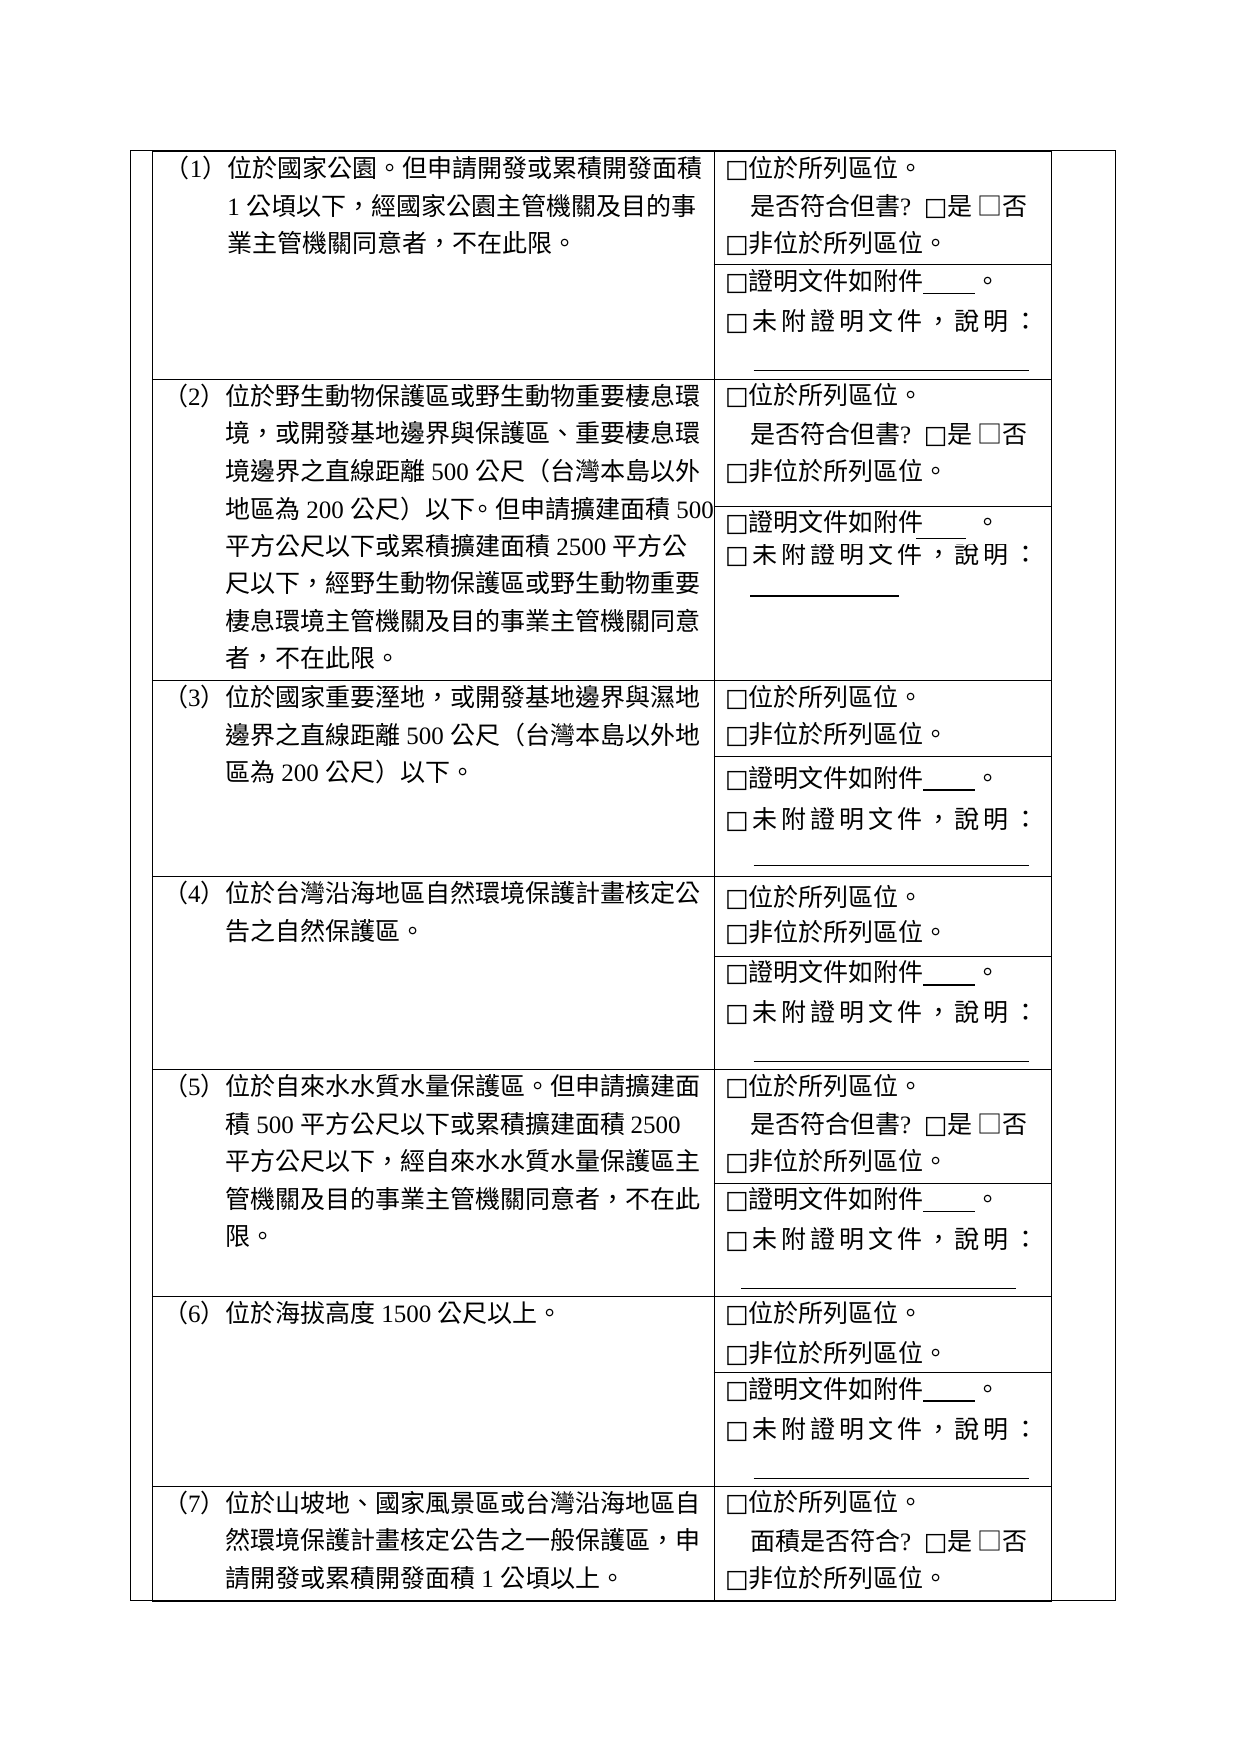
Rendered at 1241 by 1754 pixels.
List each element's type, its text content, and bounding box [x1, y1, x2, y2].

table_cell 限。 [153, 1220, 714, 1296]
table_cell □非位於所列區位。 [715, 915, 1051, 956]
table_cell □證明文件如附件 。 □未附證明文件，說明： [715, 1184, 1051, 1296]
table_cell □證明文件如附件 。 □未附證明文件，說明： [715, 265, 1051, 379]
table_cell 平方公尺以下，經自來水水質水量保護區主 [153, 1145, 714, 1183]
table_header □位於所列區位。 [715, 152, 1051, 188]
table_cell 1 公頃以下，經國家公園主管機關及目的事 [153, 189, 714, 226]
table_cell 面積是否符合? □是 □否 [715, 1524, 1051, 1561]
table_cell 業主管機關同意者，不在此限。 [153, 226, 714, 379]
table_cell □位於所列區位。 [715, 1487, 1051, 1524]
table_cell □非位於所列區位。 [715, 454, 1051, 506]
table_cell [715, 567, 1051, 680]
table_header [131, 151, 152, 379]
table_cell □非位於所列區位。 [715, 226, 1051, 264]
table_cell 尺以下，經野生動物保護區或野生動物重要 [153, 567, 714, 604]
table_cell 地區為 200 公尺）以下。但申請擴建面積 500 [153, 492, 714, 529]
table_cell [131, 680, 152, 876]
table_cell 邊界之直線距離 500 公尺（台灣本島以外地 [153, 718, 714, 756]
table_cell 境邊界之直線距離 500 公尺（台灣本島以外 [153, 454, 714, 492]
table_header [1052, 151, 1115, 1600]
table_cell （6）位於海拔高度 1500 公尺以上。 [153, 1297, 714, 1486]
table_cell （3）位於國家重要溼地，或開發基地邊界與濕地 [153, 681, 714, 718]
table_cell 告之自然保護區。 [153, 915, 714, 1069]
table_cell [131, 1296, 152, 1486]
table_cell （5）位於自來水水質水量保護區。但申請擴建面 [153, 1070, 714, 1107]
table_cell □證明文件如附件 。 □未附證明文件，說明： [715, 957, 1051, 1069]
table_cell □非位於所列區位。 [715, 1561, 1051, 1600]
table_cell [131, 379, 152, 680]
table_cell □位於所列區位。 [715, 1070, 1051, 1107]
table_cell （4）位於台灣沿海地區自然環境保護計畫核定公 [153, 877, 714, 915]
table_cell 管機關及目的事業主管機關同意者，不在此 [153, 1183, 714, 1219]
table_cell □非位於所列區位。 [715, 1145, 1051, 1183]
table_cell 棲息環境主管機關及目的事業主管機關同意 [153, 604, 714, 642]
table_cell 然環境保護計畫核定公告之一般保護區，申 [153, 1524, 714, 1561]
table_cell 平方公尺以下或累積擴建面積 2500 平方公 [153, 529, 714, 567]
table_cell □位於所列區位。 [715, 877, 1051, 915]
table_cell □位於所列區位。 □非位於所列區位。 [715, 1297, 1051, 1372]
table_cell □證明文件如附件 。 □未附證明文件，說明： [715, 1373, 1051, 1486]
table_cell 境，或開發基地邊界與保護區、重要棲息環 [153, 417, 714, 454]
table_cell □位於所列區位。 [715, 681, 1051, 718]
table_cell [131, 1069, 152, 1296]
table_cell □未附證明文件，說明： [715, 544, 1051, 567]
table_cell □證明文件如附件 。 □未附證明文件，說明： [715, 757, 1051, 876]
table_cell [131, 876, 152, 1069]
table_cell □證明文件如附件 。 [715, 507, 1051, 544]
table_cell 是否符合但書? □是 □否 [715, 189, 1051, 226]
table_cell □位於所列區位。 [715, 380, 1051, 417]
table_cell 是否符合但書? □是 □否 [715, 417, 1051, 454]
table_cell □非位於所列區位。 [715, 718, 1051, 756]
table_cell （2）位於野生動物保護區或野生動物重要棲息環 [153, 380, 714, 417]
table_cell [131, 1486, 152, 1600]
table_cell 區為 200 公尺）以下。 [153, 756, 714, 876]
table_cell 積 500 平方公尺以下或累積擴建面積 2500 [153, 1107, 714, 1144]
table_cell 者，不在此限。 [153, 642, 714, 680]
table_header （1）位於國家公園。但申請開發或累積開發面積 [153, 152, 714, 188]
table_cell 是否符合但書? □是 □否 [715, 1107, 1051, 1144]
table_cell 請開發或累積開發面積 1 公頃以上。 [153, 1561, 714, 1600]
table_cell （7）位於山坡地、國家風景區或台灣沿海地區自 [153, 1487, 714, 1524]
